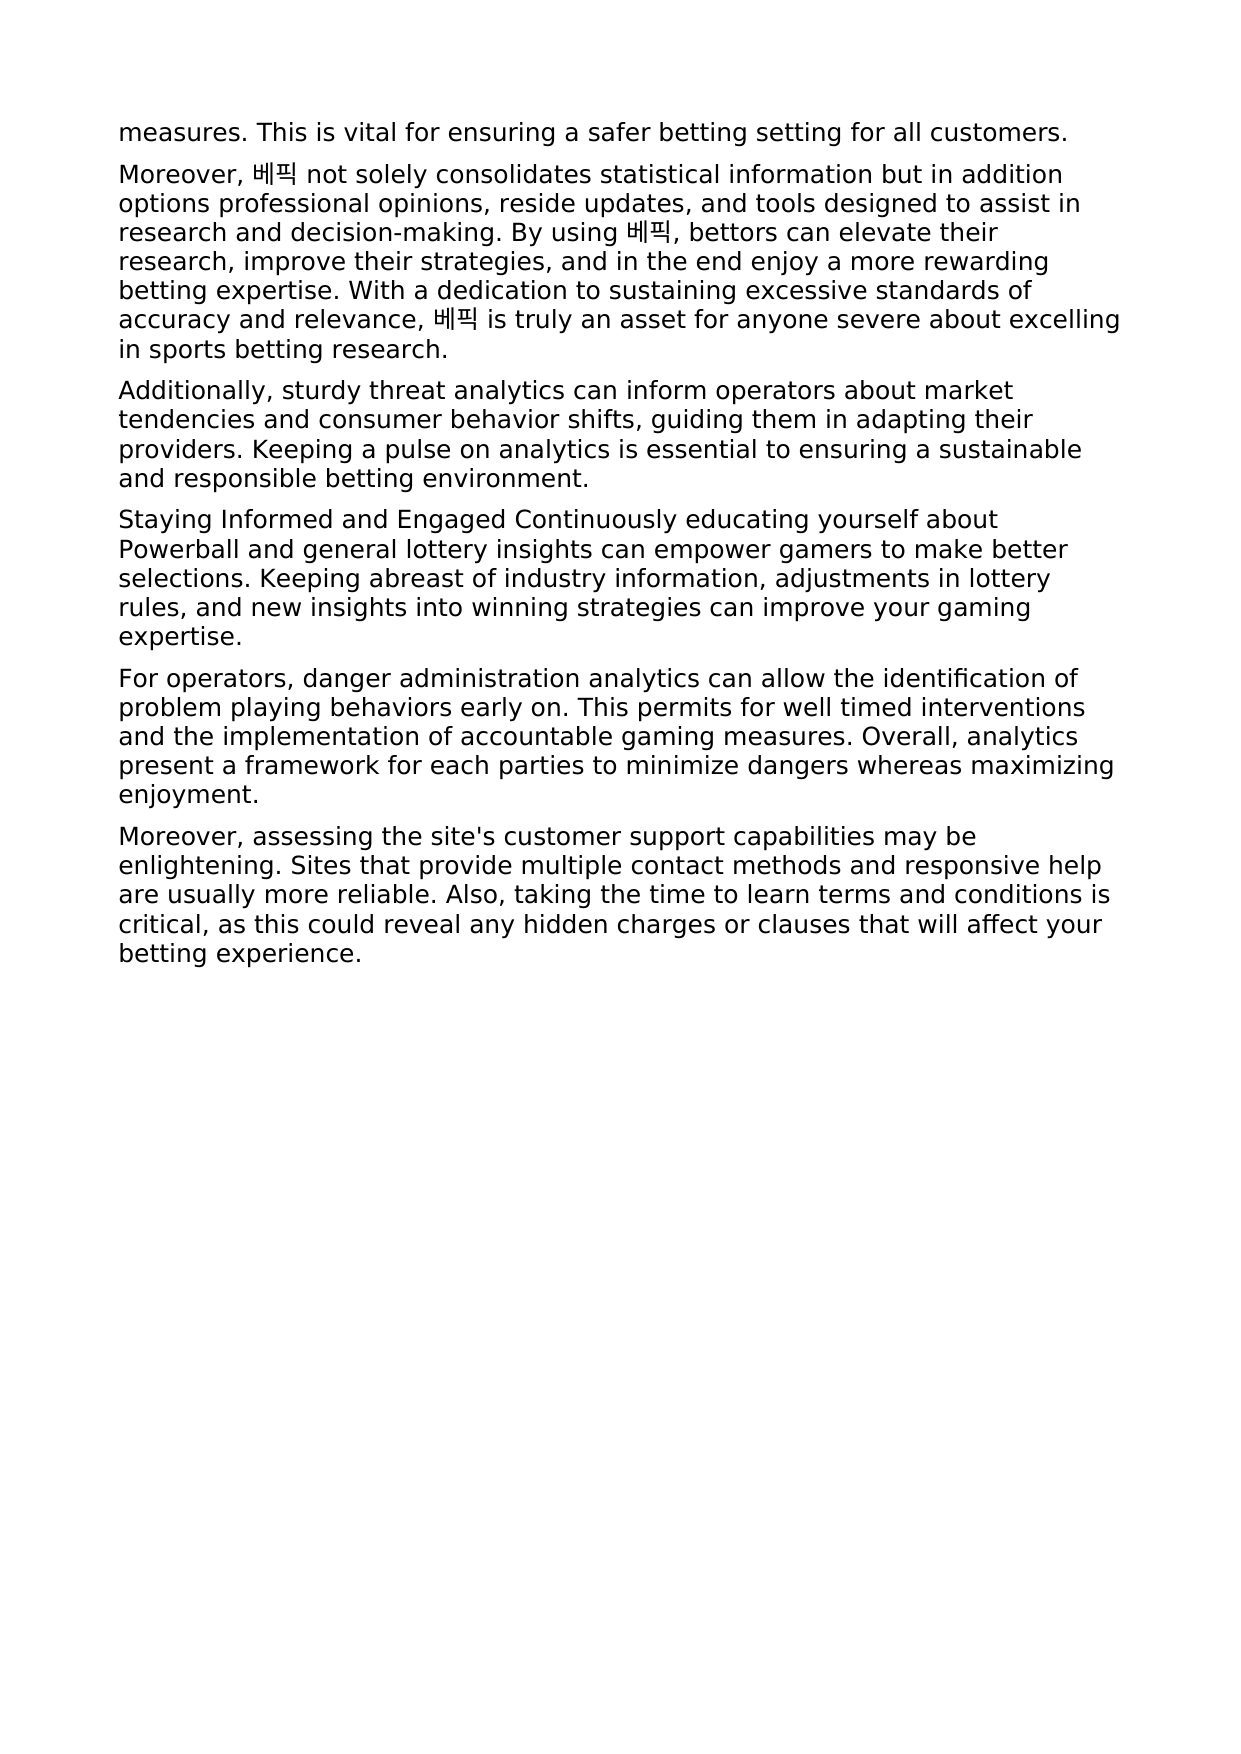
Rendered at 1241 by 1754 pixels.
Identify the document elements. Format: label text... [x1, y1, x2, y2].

text For operators, danger administration analytics can allow the identification of problem playing behaviors early on. This permits for well timed interventions and the implementation of accountable gaming measures. Overall, analytics present a framework for each parties to minimize dangers whereas maximizing enjoyment. [118, 664, 1122, 810]
text Additionally, sturdy threat analytics can inform operators about market tendencies and consumer behavior shifts, guiding them in adapting their providers. Keeping a pulse on analytics is essential to ensuring a sustainable and responsible betting environment. [118, 376, 1122, 493]
text measures. This is vital for ensuring a safer betting setting for all customers. [118, 118, 1122, 147]
text Moreover, assessing the site's customer support capabilities may be enlightening. Sites that provide multiple contact methods and responsive help are usually more reliable. Also, taking the time to learn terms and conditions is critical, as this could reveal any hidden charges or clauses that will affect your betting experience. [118, 822, 1122, 968]
text Moreover, 베픽 not solely consolidates statistical information but in addition options professional opinions, reside updates, and tools designed to assist in research and decision-making. By using 베픽, bettors can elevate their research, improve their strategies, and in the end enjoy a more rewarding betting expertise. With a dedication to sustaining excessive standards of accuracy and relevance, 베픽 is truly an asset for anyone severe about excelling in sports betting research. [118, 160, 1122, 364]
text Staying Informed and Engaged Continuously educating yourself about Powerball and general lottery insights can empower gamers to make better selections. Keeping abreast of industry information, adjustments in lottery rules, and new insights into winning strategies can improve your gaming expertise. [118, 506, 1122, 651]
